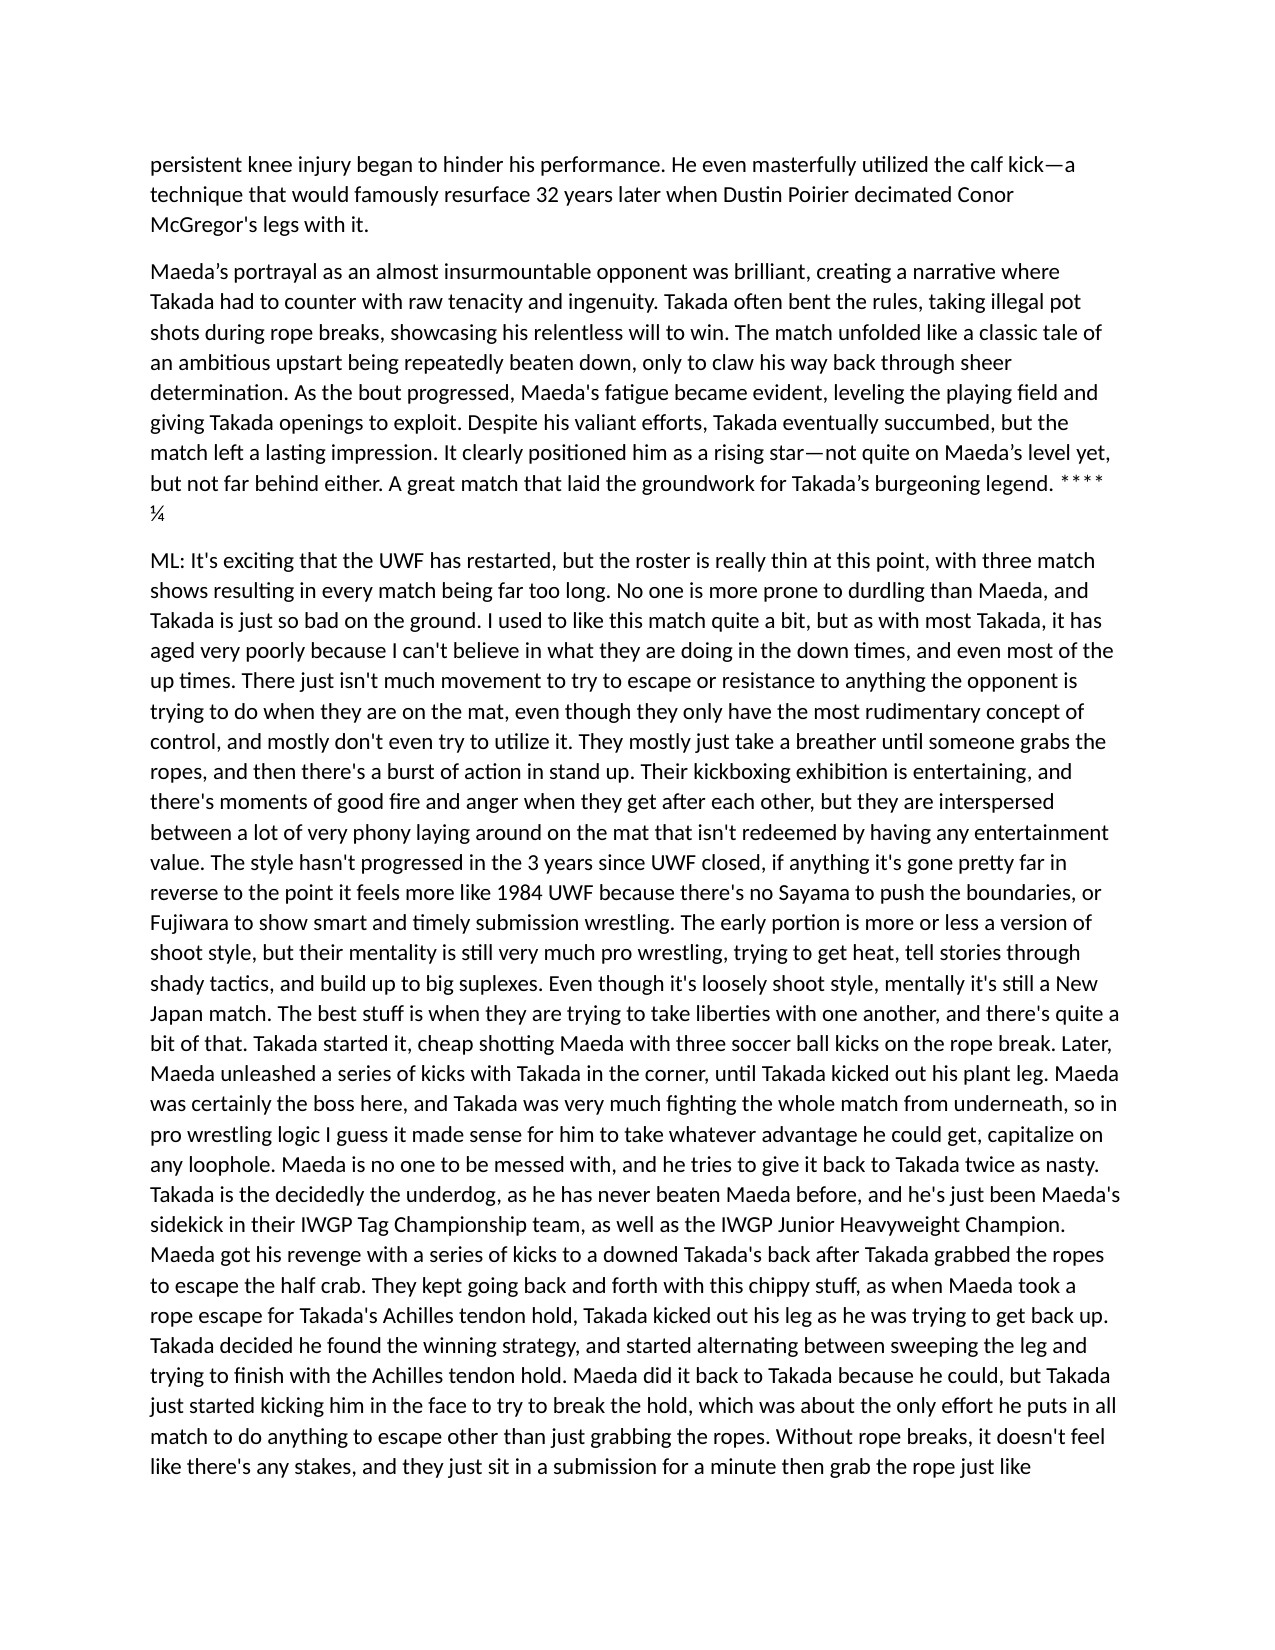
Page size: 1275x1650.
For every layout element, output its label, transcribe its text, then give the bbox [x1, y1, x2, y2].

text persistent knee injury began to hinder his performance. He even masterfully utilized the calf kick—a technique that would famously resurface 32 years later when Dustin Poirier decimated Conor McGregor's legs with it. [150, 150, 1125, 238]
text Maeda’s portrayal as an almost insurmountable opponent was brilliant, creating a narrative where Takada had to counter with raw tenacity and ingenuity. Takada often bent the rules, taking illegal pot shots during rope breaks, showcasing his relentless will to win. The match unfolded like a classic tale of an ambitious upstart being repeatedly beaten down, only to claw his way back through sheer determination. As the bout progressed, Maeda's fatigue became evident, leveling the playing field and giving Takada openings to exploit. Despite his valiant efforts, Takada eventually succumbed, but the match left a lasting impression. It clearly positioned him as a rising star—not quite on Maeda’s level yet, but not far behind either. A great match that laid the groundwork for Takada’s burgeoning legend. **** ¼ [150, 257, 1125, 527]
text ML: It's exciting that the UWF has restarted, but the roster is really thin at this point, with three match shows resulting in every match being far too long. No one is more prone to durdling than Maeda, and Takada is just so bad on the ground. I used to like this match quite a bit, but as with most Takada, it has aged very poorly because I can't believe in what they are doing in the down times, and even most of the up times. There just isn't much movement to try to escape or resistance to anything the opponent is trying to do when they are on the mat, even though they only have the most rudimentary concept of control, and mostly don't even try to utilize it. They mostly just take a breather until someone grabs the ropes, and then there's a burst of action in stand up. Their kickboxing exhibition is entertaining, and there's moments of good fire and anger when they get after each other, but they are interspersed between a lot of very phony laying around on the mat that isn't redeemed by having any entertainment value. The style hasn't progressed in the 3 years since UWF closed, if anything it's gone pretty far in reverse to the point it feels more like 1984 UWF because there's no Sayama to push the boundaries, or Fujiwara to show smart and timely submission wrestling. The early portion is more or less a version of shoot style, but their mentality is still very much pro wrestling, trying to get heat, tell stories through shady tactics, and build up to big suplexes. Even though it's loosely shoot style, mentally it's still a New Japan match. The best stuff is when they are trying to take liberties with one another, and there's quite a bit of that. Takada started it, cheap shotting Maeda with three soccer ball kicks on the rope break. Later, Maeda unleashed a series of kicks with Takada in the corner, until Takada kicked out his plant leg. Maeda was certainly the boss here, and Takada was very much fighting the whole match from underneath, so in pro wrestling logic I guess it made sense for him to take whatever advantage he could get, capitalize on any loophole. Maeda is no one to be messed with, and he tries to give it back to Takada twice as nasty. Takada is the decidedly the underdog, as he has never beaten Maeda before, and he's just been Maeda's sidekick in their IWGP Tag Championship team, as well as the IWGP Junior Heavyweight Champion. Maeda got his revenge with a series of kicks to a downed Takada's back after Takada grabbed the ropes to escape the half crab. They kept going back and forth with this chippy stuff, as when Maeda took a rope escape for Takada's Achilles tendon hold, Takada kicked out his leg as he was trying to get back up. Takada decided he found the winning strategy, and started alternating between sweeping the leg and trying to finish with the Achilles tendon hold. Maeda did it back to Takada because he could, but Takada just started kicking him in the face to try to break the hold, which was about the only effort he puts in all match to do anything to escape other than just grabbing the ropes. Without rope breaks, it doesn't feel like there's any stakes, and they just sit in a submission for a minute then grab the rope just like [150, 546, 1125, 1480]
